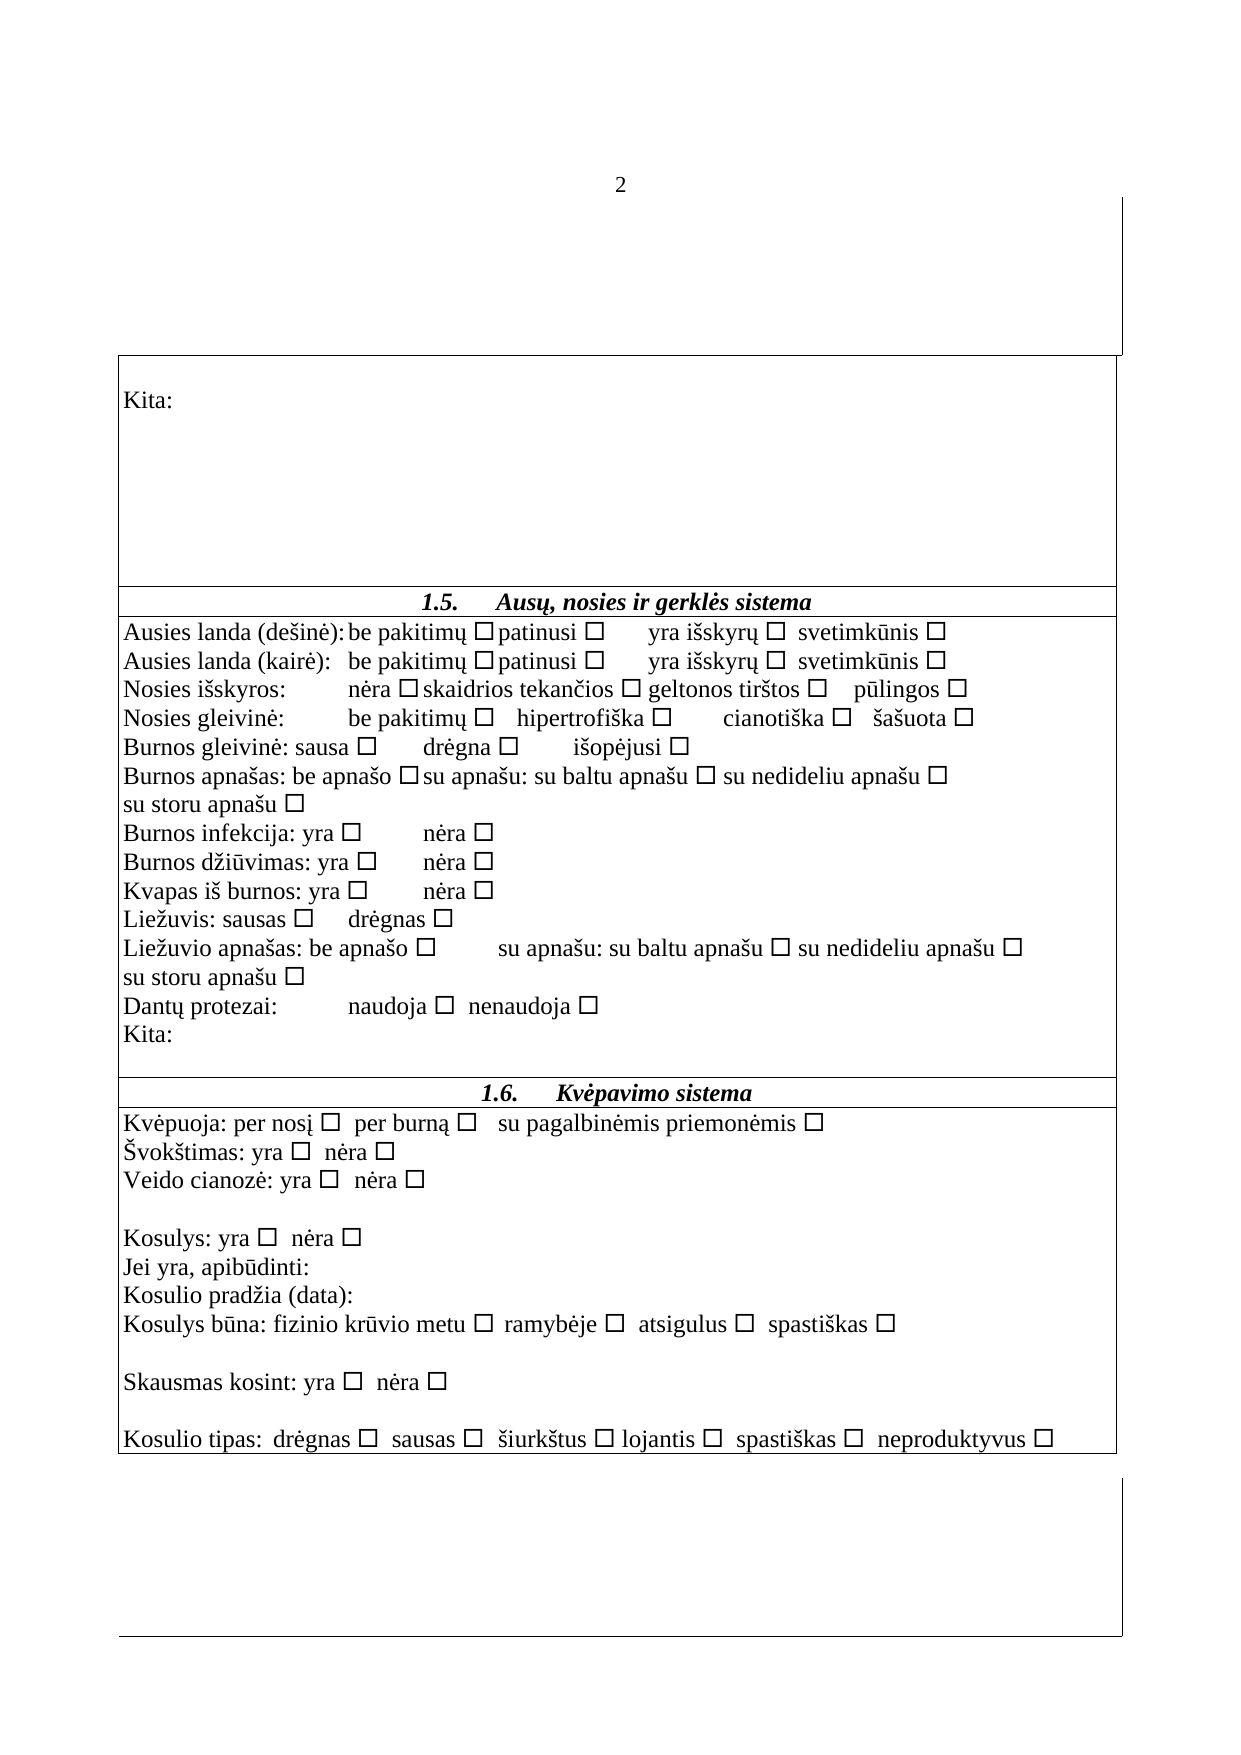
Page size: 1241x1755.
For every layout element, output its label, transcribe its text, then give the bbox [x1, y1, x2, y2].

table_cell Kita: [119, 356, 1116, 586]
table_cell Ausies landa (dešinė): be pakitimų  patinusi  yra išskyrų  svetimkūnis  Ausies landa (kairė): be pakitimų  patinusi  yra išskyrų  svetimkūnis  Nosies išskyros: nėra  skaidrios tekančios  geltonos tirštos  pūlingos  Nosies gleivinė: be pakitimų  hipertrofiška  cianotiška  šašuota  Burnos gleivinė: sausa  drėgna  išopėjusi  Burnos apnašas: be apnašo  su apnašu: su baltu apnašu  su nedideliu apnašu  su storu apnašu  Burnos infekcija: yra  nėra  Burnos džiūvimas: yra  nėra  Kvapas iš burnos: yra  nėra  Liežuvis: sausas  drėgnas  Liežuvio apnašas: be apnašo  su apnašu: su baltu apnašu  su nedideliu apnašu  su storu apnašu  Dantų protezai: naudoja  nenaudoja  Kita: [119, 617, 1116, 1077]
table_cell 1.5. Ausų, nosies ir gerklės sistema [119, 587, 1116, 616]
table_cell Kvėpuoja: per nosį  per burną  su pagalbinėmis priemonėmis  Švokštimas: yra  nėra  Veido cianozė: yra  nėra  Kosulys: yra  nėra  Jei yra, apibūdinti: Kosulio pradžia (data): Kosulys būna: fizinio krūvio metu  ramybėje  atsigulus  spastiškas  Skausmas kosint: yra  nėra  Kosulio tipas: drėgnas  sausas  šiurkštus  lojantis  spastiškas  neproduktyvus  [119, 1108, 1116, 1453]
table_cell 1.6. Kvėpavimo sistema [119, 1078, 1116, 1107]
